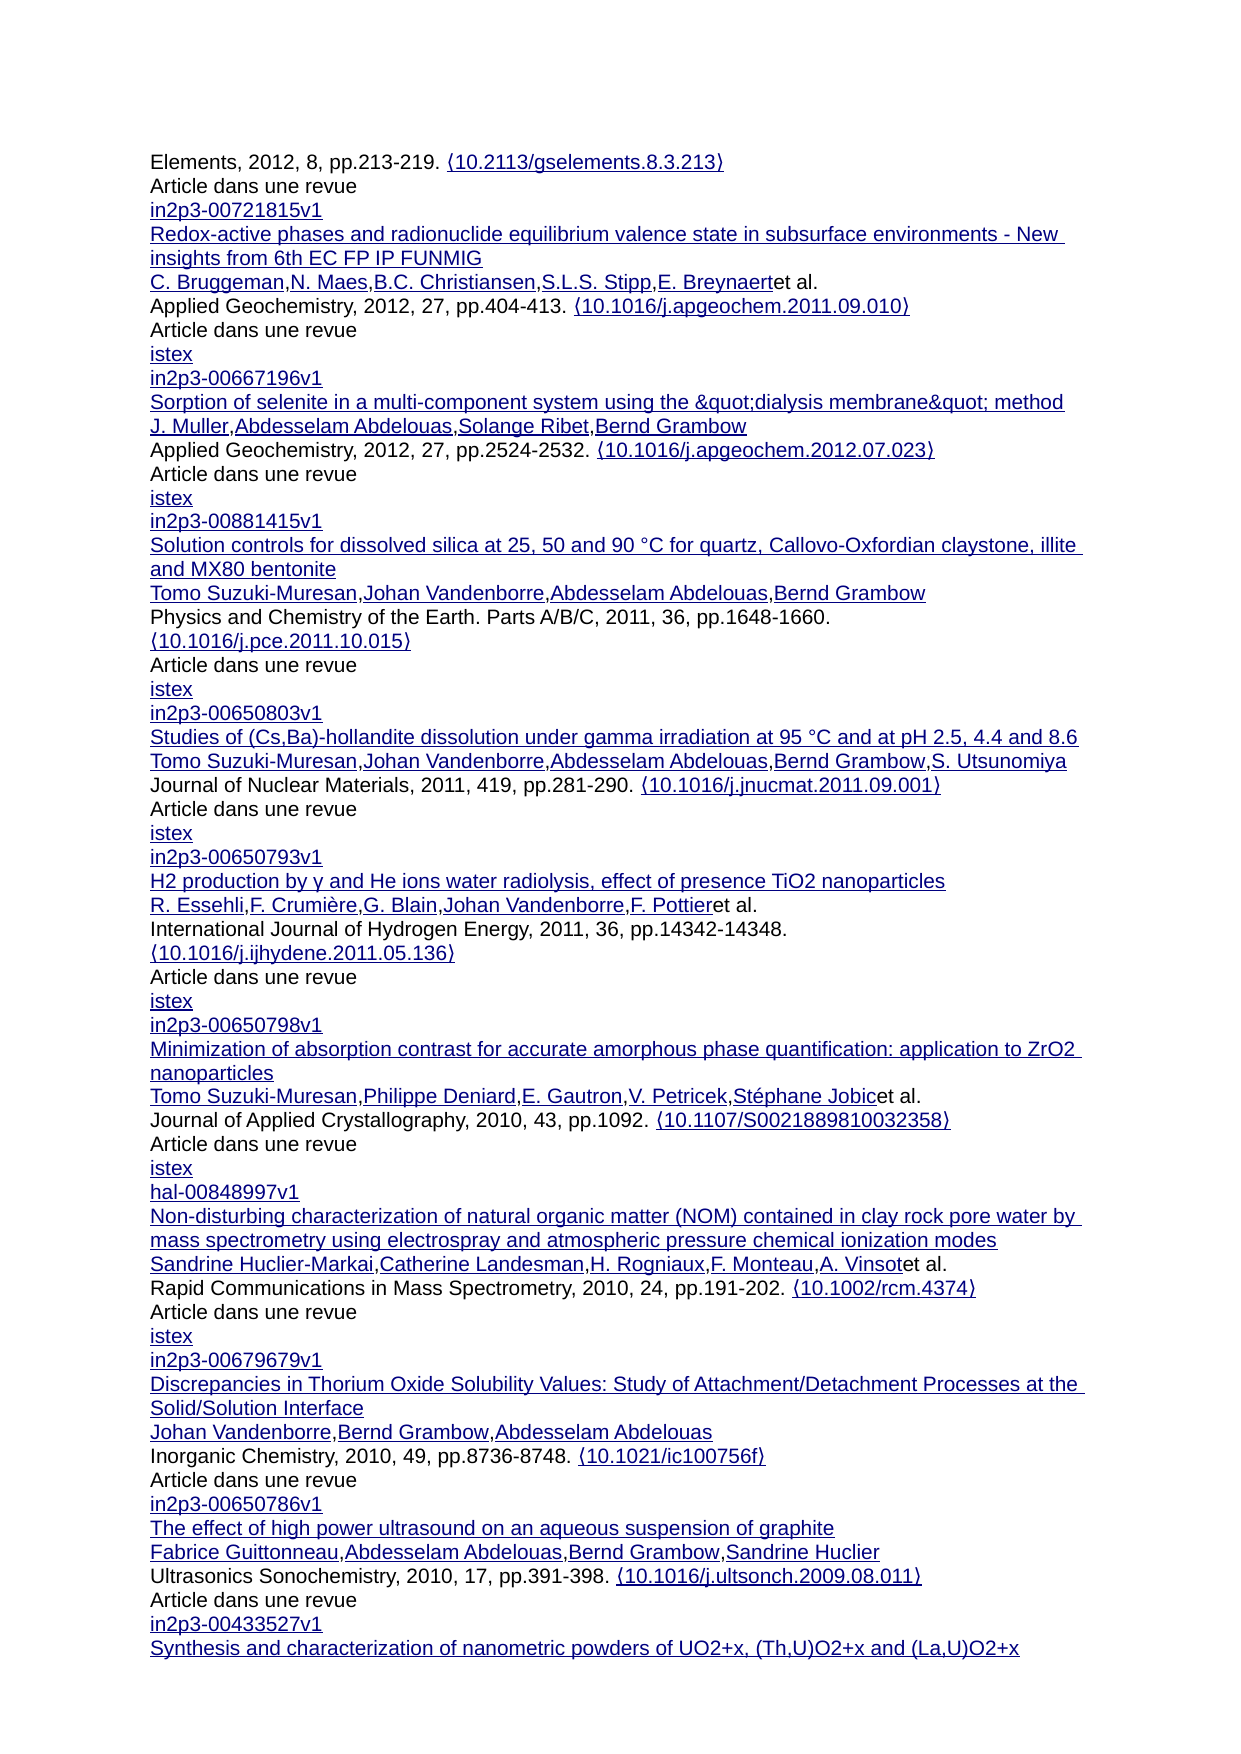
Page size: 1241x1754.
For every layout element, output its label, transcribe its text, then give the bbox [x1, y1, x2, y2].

table_cell Elements, 2012, 8, pp.213-219. ⟨10.2113/gselements.8.3.213⟩ Article dans une revue in2p3-00721815v1 [150, 150, 1090, 222]
table_cell Synthesis and characterization of nanometric powders of UO2+x, (Th,U)O2+x and (La,U)O2+x [150, 1635, 1090, 1659]
table_cell Studies of (Cs,Ba)-hollandite dissolution under gamma irradiation at 95 °C and at pH 2.5, 4.4 and 8.6 Tomo Suzuki-Muresan,Johan Vandenborre,Abdesselam Abdelouas,Bernd Grambow,S. Utsunomiya Journal of Nuclear Materials, 2011, 419, pp.281-290. ⟨10.1016/j.jnucmat.2011.09.001⟩ Article dans une revue istex in2p3-00650793v1 [150, 725, 1090, 869]
table_cell The effect of high power ultrasound on an aqueous suspension of graphite Fabrice Guittonneau,Abdesselam Abdelouas,Bernd Grambow,Sandrine Huclier Ultrasonics Sonochemistry, 2010, 17, pp.391-398. ⟨10.1016/j.ultsonch.2009.08.011⟩ Article dans une revue in2p3-00433527v1 [150, 1516, 1090, 1635]
table_cell Non-disturbing characterization of natural organic matter (NOM) contained in clay rock pore water by mass spectrometry using electrospray and atmospheric pressure chemical ionization modes Sandrine Huclier-Markai,Catherine Landesman,H. Rogniaux,F. Monteau,A. Vinsotet al. Rapid Communications in Mass Spectrometry, 2010, 24, pp.191-202. ⟨10.1002/rcm.4374⟩ Article dans une revue istex in2p3-00679679v1 [150, 1204, 1090, 1372]
table_cell Discrepancies in Thorium Oxide Solubility Values: Study of Attachment/Detachment Processes at the Solid/Solution Interface Johan Vandenborre,Bernd Grambow,Abdesselam Abdelouas Inorganic Chemistry, 2010, 49, pp.8736-8748. ⟨10.1021/ic100756f⟩ Article dans une revue in2p3-00650786v1 [150, 1372, 1090, 1516]
table_cell Minimization of absorption contrast for accurate amorphous phase quantification: application to ZrO2 nanoparticles Tomo Suzuki-Muresan,Philippe Deniard,E. Gautron,V. Petricek,Stéphane Jobicet al. Journal of Applied Crystallography, 2010, 43, pp.1092. ⟨10.1107/S0021889810032358⟩ Article dans une revue istex hal-00848997v1 [150, 1036, 1090, 1204]
table_cell H2 production by γ and He ions water radiolysis, effect of presence TiO2 nanoparticles R. Essehli,F. Crumière,G. Blain,Johan Vandenborre,F. Pottieret al. International Journal of Hydrogen Energy, 2011, 36, pp.14342-14348. ⟨10.1016/j.ijhydene.2011.05.136⟩ Article dans une revue istex in2p3-00650798v1 [150, 869, 1090, 1036]
table_cell Sorption of selenite in a multi-component system using the &quot;dialysis membrane&quot; method J. Muller,Abdesselam Abdelouas,Solange Ribet,Bernd Grambow Applied Geochemistry, 2012, 27, pp.2524-2532. ⟨10.1016/j.apgeochem.2012.07.023⟩ Article dans une revue istex in2p3-00881415v1 [150, 390, 1090, 533]
table_cell Solution controls for dissolved silica at 25, 50 and 90 °C for quartz, Callovo-Oxfordian claystone, illite and MX80 bentonite Tomo Suzuki-Muresan,Johan Vandenborre,Abdesselam Abdelouas,Bernd Grambow Physics and Chemistry of the Earth. Parts A/B/C, 2011, 36, pp.1648-1660. ⟨10.1016/j.pce.2011.10.015⟩ Article dans une revue istex in2p3-00650803v1 [150, 533, 1090, 725]
table_cell Redox-active phases and radionuclide equilibrium valence state in subsurface environments - New insights from 6th EC FP IP FUNMIG C. Bruggeman,N. Maes,B.C. Christiansen,S.L.S. Stipp,E. Breynaertet al. Applied Geochemistry, 2012, 27, pp.404-413. ⟨10.1016/j.apgeochem.2011.09.010⟩ Article dans une revue istex in2p3-00667196v1 [150, 222, 1090, 389]
